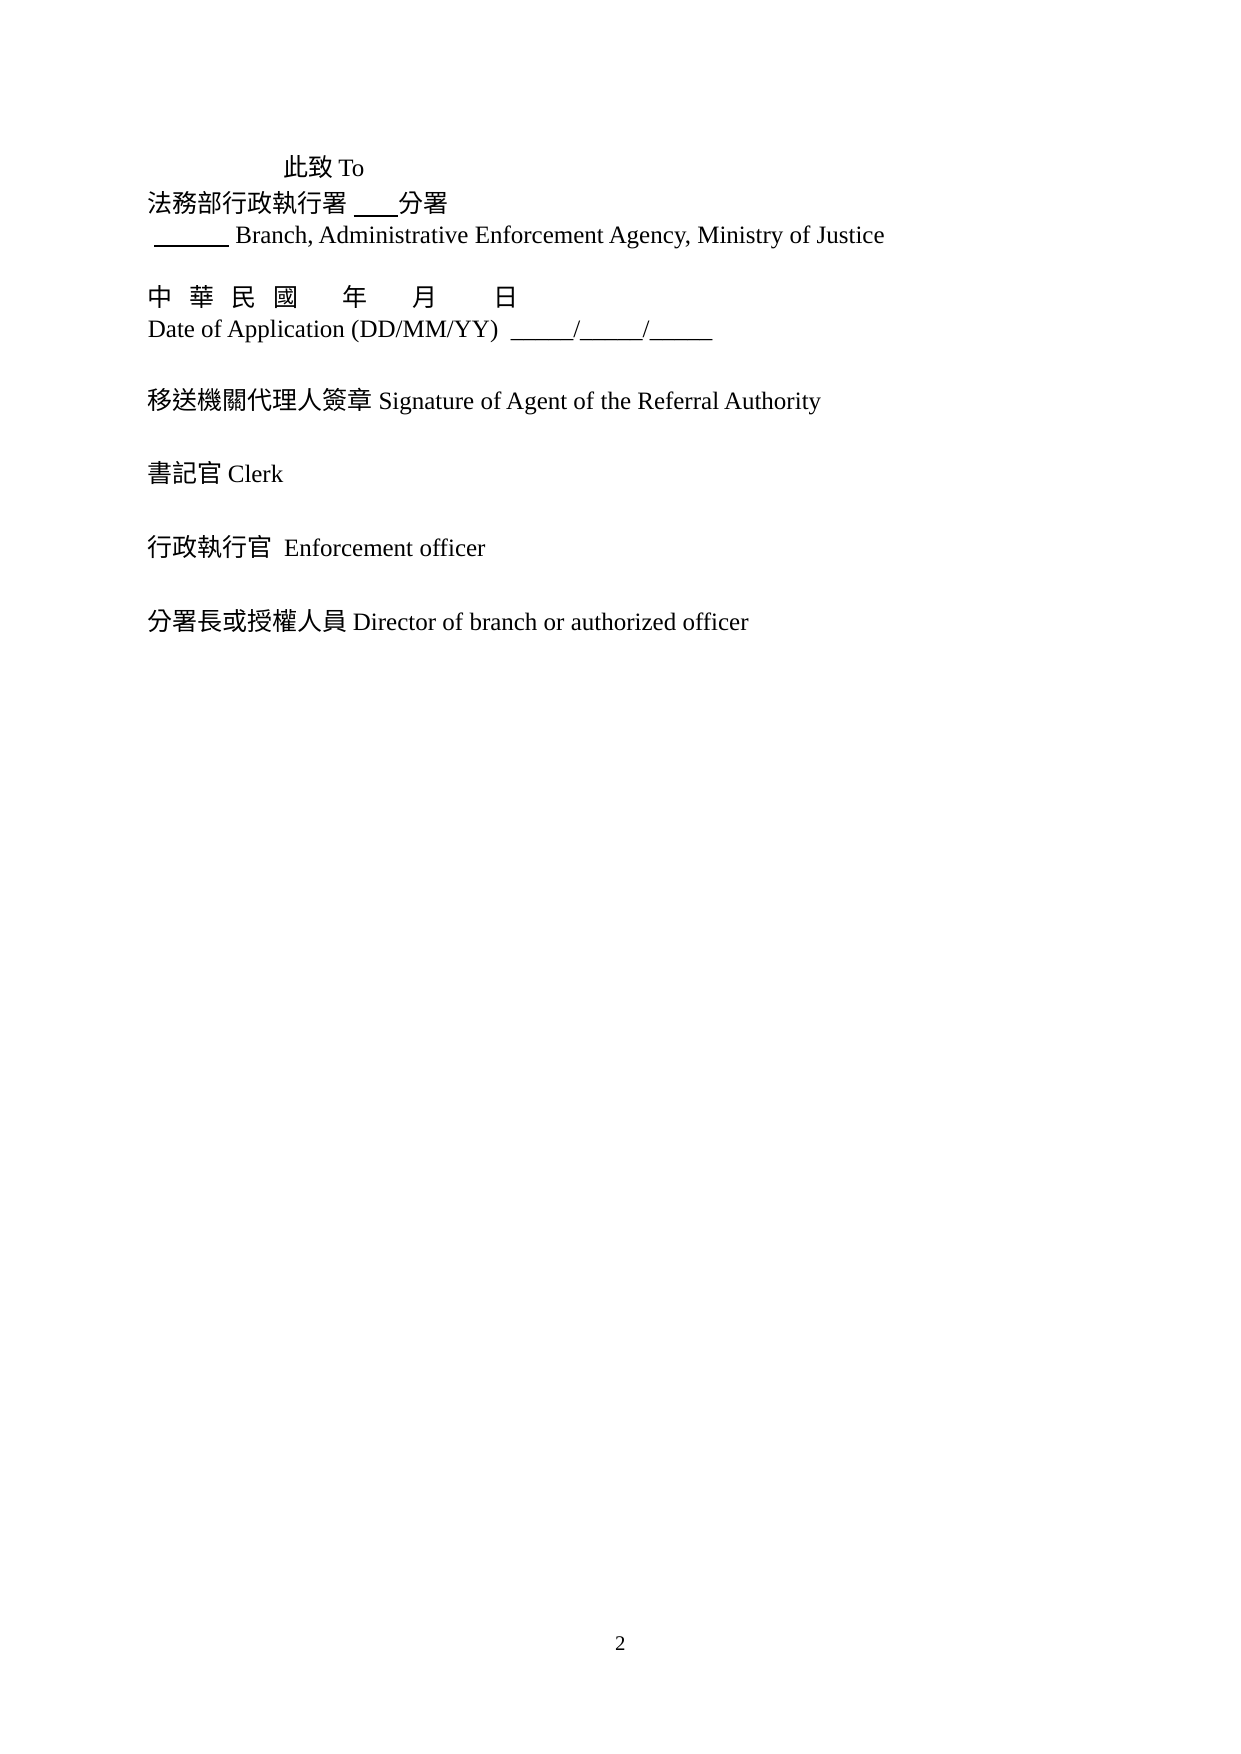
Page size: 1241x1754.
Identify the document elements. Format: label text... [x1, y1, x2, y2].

text 行政執行官 Enforcement officer [148, 528, 1092, 564]
text Date of Application (DD/MM/YY) _____/_____/_____ [148, 314, 1092, 343]
text 法務部行政執行署 分署 [148, 184, 1092, 220]
text 中 華 民 國 年 月 日 [148, 278, 1092, 314]
text 移送機關代理人簽章 Signature of Agent of the Referral Authority [148, 380, 1092, 416]
text 此致To [148, 148, 1092, 184]
text 書記官Clerk [148, 454, 1092, 490]
text 分署長或授權人員Director of branch or authorized officer [148, 601, 1092, 638]
text Branch, Administrative Enforcement Agency, Ministry of Justice [148, 220, 1092, 249]
